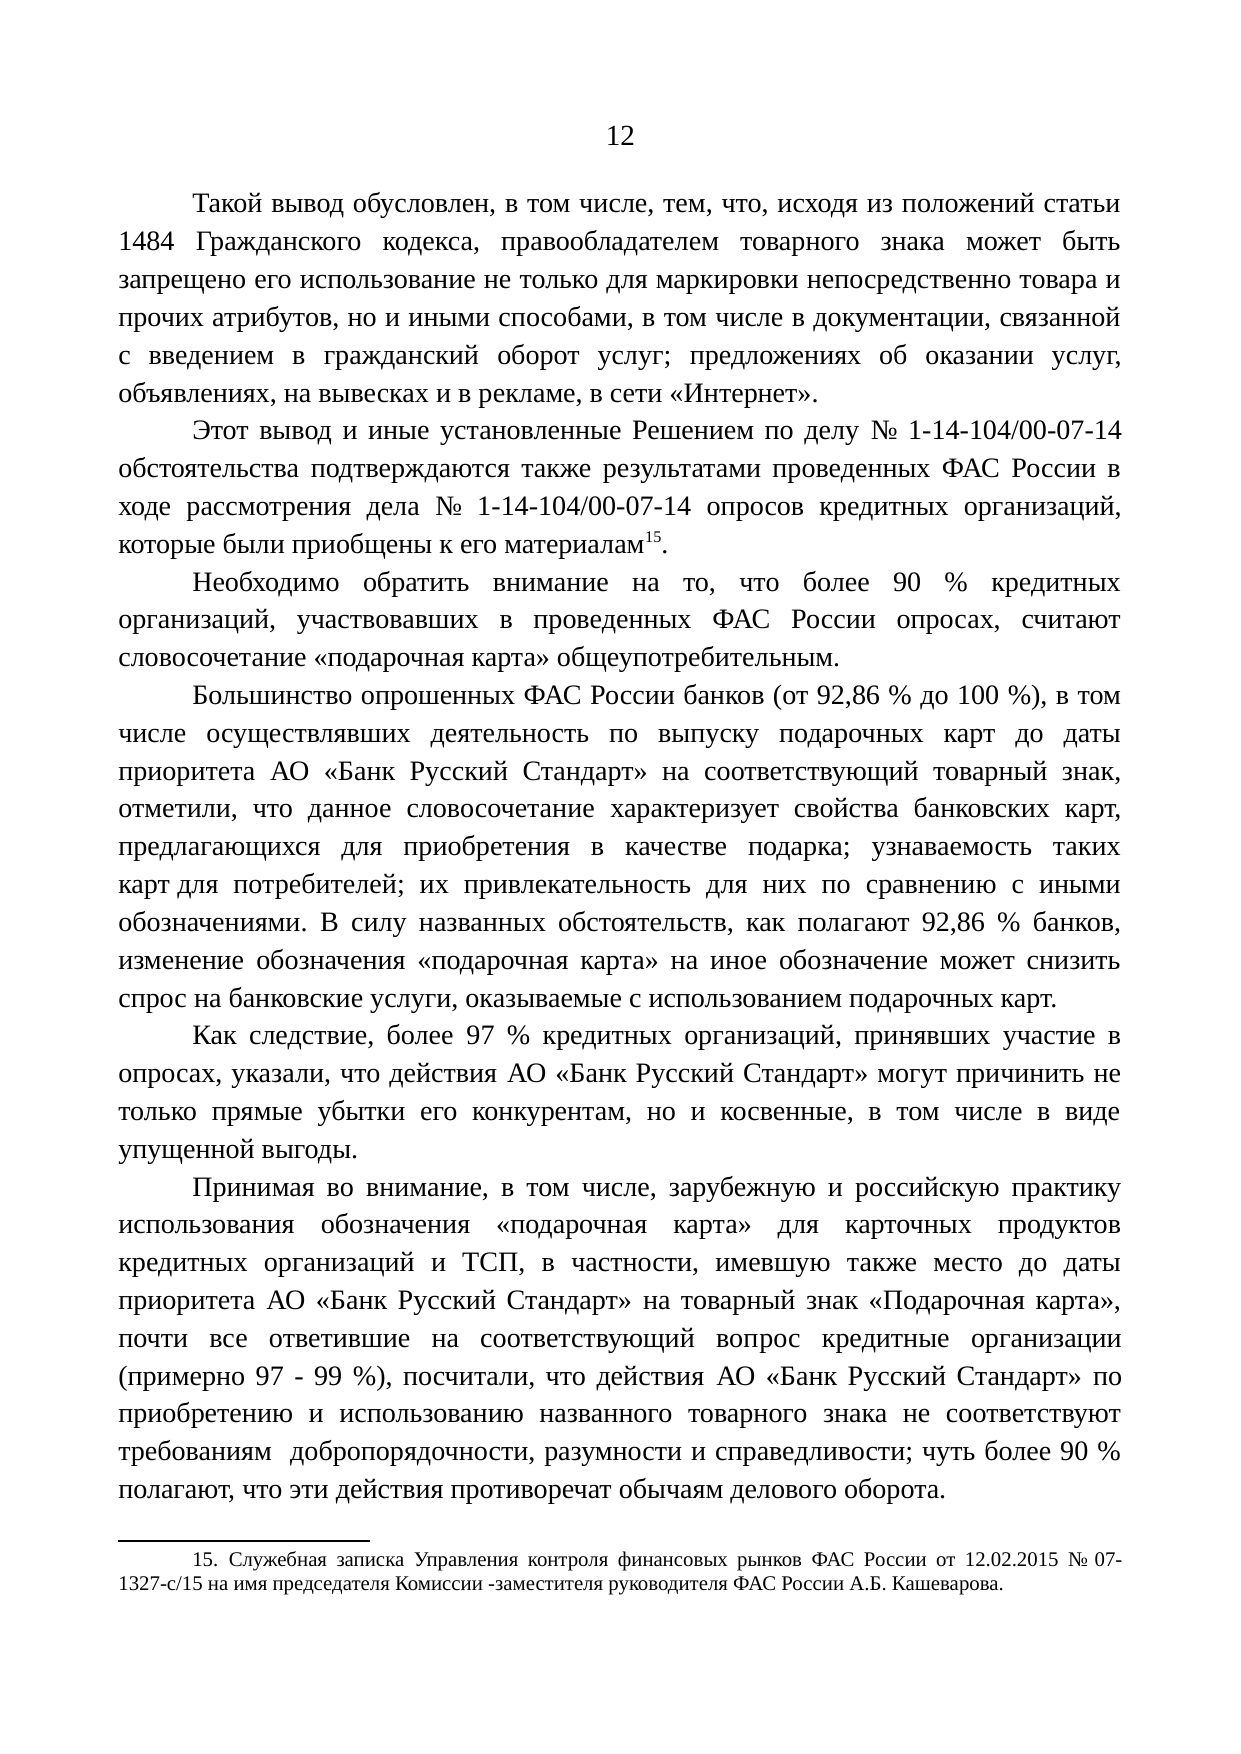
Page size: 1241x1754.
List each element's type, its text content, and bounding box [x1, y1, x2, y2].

text . Служебная записка Управления контроля финансовых рынков ФАС России от 12.02.2015 № 07-1327-с/15 на имя председателя Комиссии -заместителя руководителя ФАС России А.Б. Кашеварова. [118, 1547, 1122, 1595]
text Такой вывод обусловлен, в том числе, тем, что, исходя из положений статьи 1484 Гражданского кодекса, правообладателем товарного знака может быть запрещено его использование не только для маркировки непосредственно товара и прочих атрибутов, но и иными способами, в том числе в документации, связанной с введением в гражданский оборот услуг; предложениях об оказании услуг, объявлениях, на вывесках и в рекламе, в сети «Интернет». [118, 181, 1122, 408]
text Необходимо обратить внимание на то, что более 90 % кредитных организаций, участвовавших в проведенных ФАС России опросах, считают словосочетание «подарочная карта» общеупотребительным. [118, 559, 1122, 673]
text Этот вывод и иные установленные Решением по делу № 1-14-104/00-07-14 обстоятельства подтверждаются также результатами проведенных ФАС России в ходе рассмотрения дела № 1-14-104/00-07-14 опросов кредитных организаций, которые были приобщены к его материалам. [118, 408, 1122, 559]
text Большинство опрошенных ФАС России банков (от 92,86 % до 100 %), в том числе осуществлявших деятельность по выпуску подарочных карт до даты приоритета АО «Банк Русский Стандарт» на соответствующий товарный знак, отметили, что данное словосочетание характеризует свойства банковских карт, предлагающихся для приобретения в качестве подарка; узнаваемость таких карт для потребителей; их привлекательность для них по сравнению с иными обозначениями. В силу названных обстоятельств, как полагают 92,86 % банков, изменение обозначения «подарочная карта» на иное обозначение может снизить спрос на банковские услуги, оказываемые с использованием подарочных карт. [118, 673, 1122, 1013]
text Как следствие, более 97 % кредитных организаций, принявших участие в опросах, указали, что действия АО «Банк Русский Стандарт» могут причинить не только прямые убытки его конкурентам, но и косвенные, в том числе в виде упущенной выгоды. [118, 1013, 1122, 1164]
text Принимая во внимание, в том числе, зарубежную и российскую практику использования обозначения «подарочная карта» для карточных продуктов кредитных организаций и ТСП, в частности, имевшую также место до даты приоритета АО «Банк Русский Стандарт» на товарный знак «Подарочная карта», почти все ответившие на соответствующий вопрос кредитные организации (примерно 97 - 99 %), посчитали, что действия АО «Банк Русский Стандарт» по приобретению и использованию названного товарного знака не соответствуют требованиям добропорядочности, разумности и справедливости; чуть более 90 % полагают, что эти действия противоречат обычаям делового оборота. [118, 1164, 1122, 1504]
